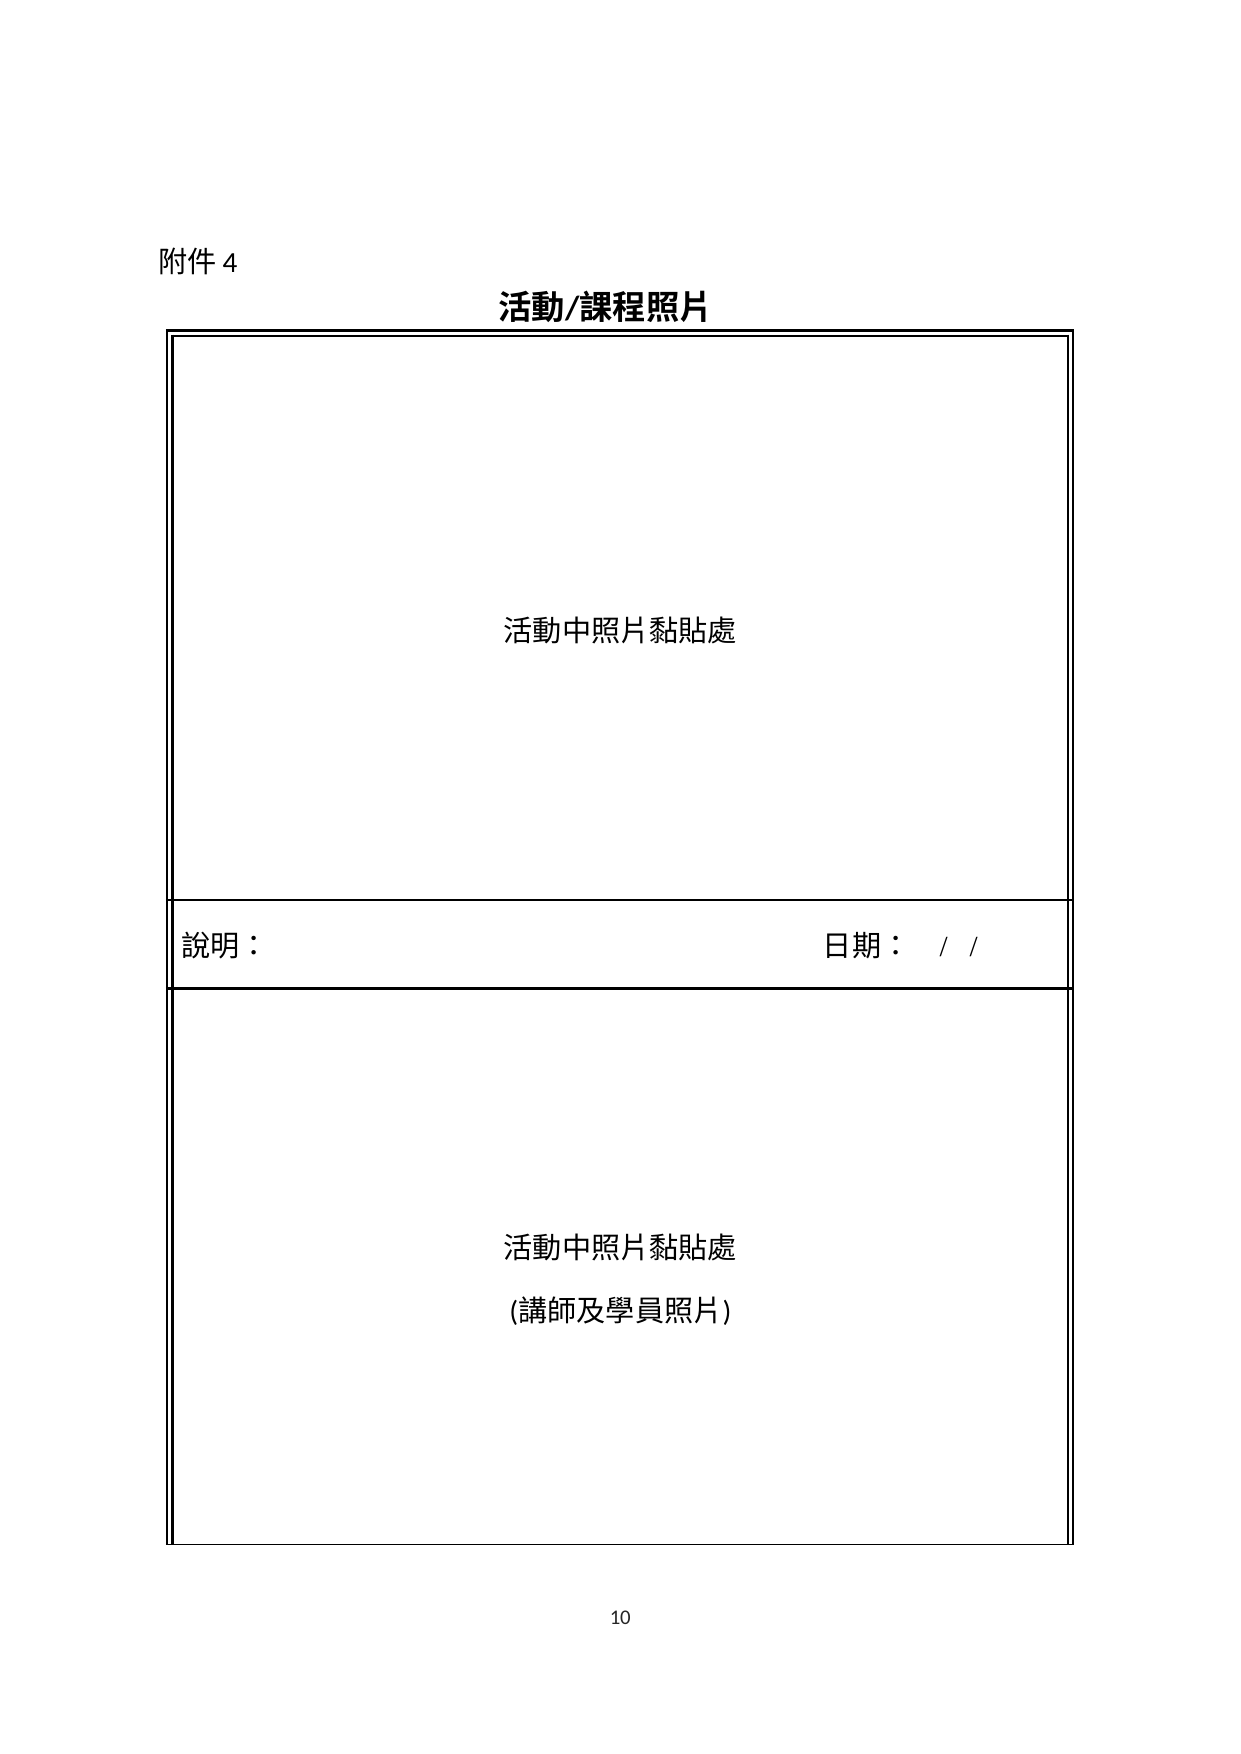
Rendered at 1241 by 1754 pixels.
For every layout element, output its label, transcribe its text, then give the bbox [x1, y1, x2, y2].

text 活動/課程照片 [158, 281, 1053, 329]
table_header 活動中照片黏貼處 [170, 332, 1070, 899]
table_cell 活動中照片黏貼處 (講師及學員照片) [174, 990, 1067, 1544]
table_cell 說明： 日期： / / [174, 901, 1067, 987]
text 附件4 [158, 239, 1053, 281]
